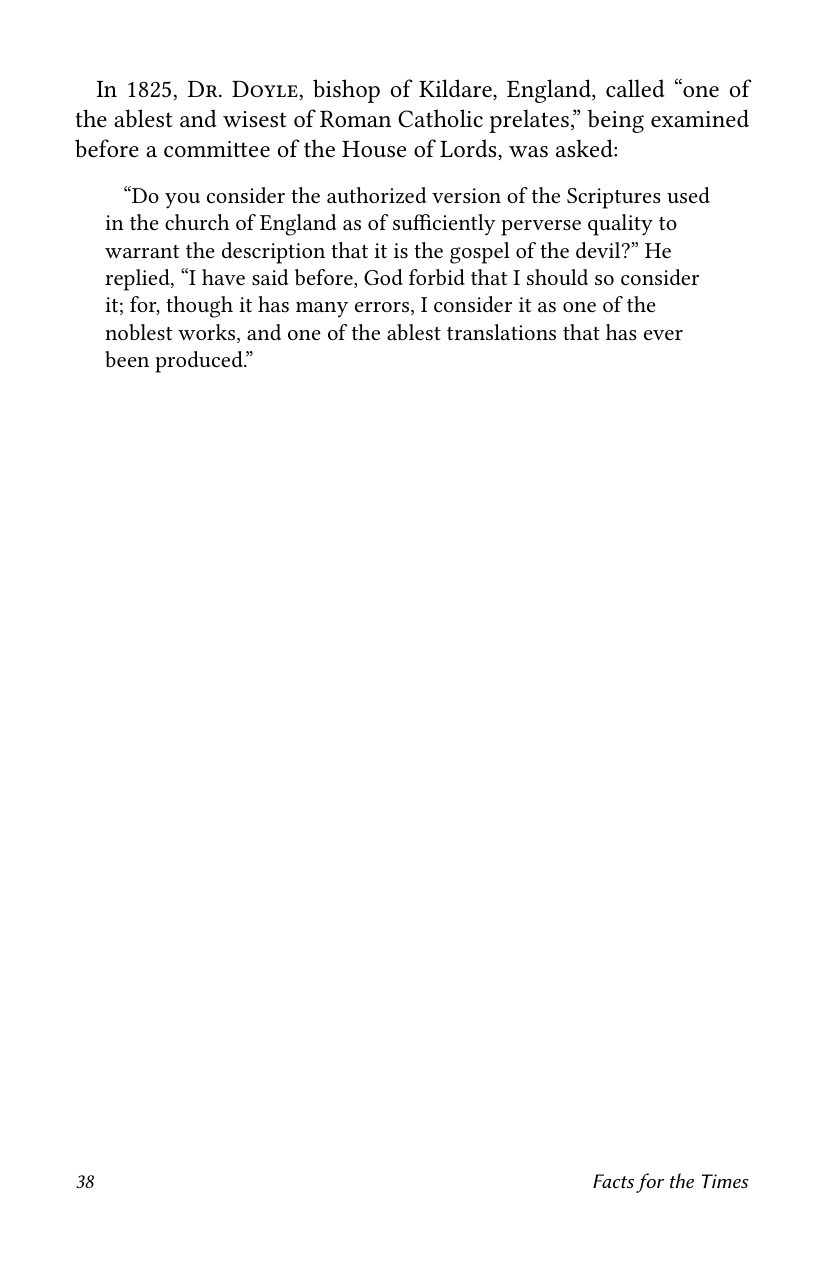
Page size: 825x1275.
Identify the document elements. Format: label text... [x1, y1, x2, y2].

text “Do you consider the authorized version of the Scriptures used in the church of England as of sufficiently perverse quality to warrant the description that it is the gospel of the devil?” He replied, “I have said before, God forbid that I should so consider it; for, though it has many errors, I consider it as one of the noblest works, and one of the ablest translations that has ever been produced.” [105, 183, 720, 373]
text In 1825, Dr. Doyle, bishop of Kildare, England, called “one of the ablest and wisest of Roman Catholic prelates,” being examined before a committee of the House of Lords, was asked: [75, 75, 750, 163]
